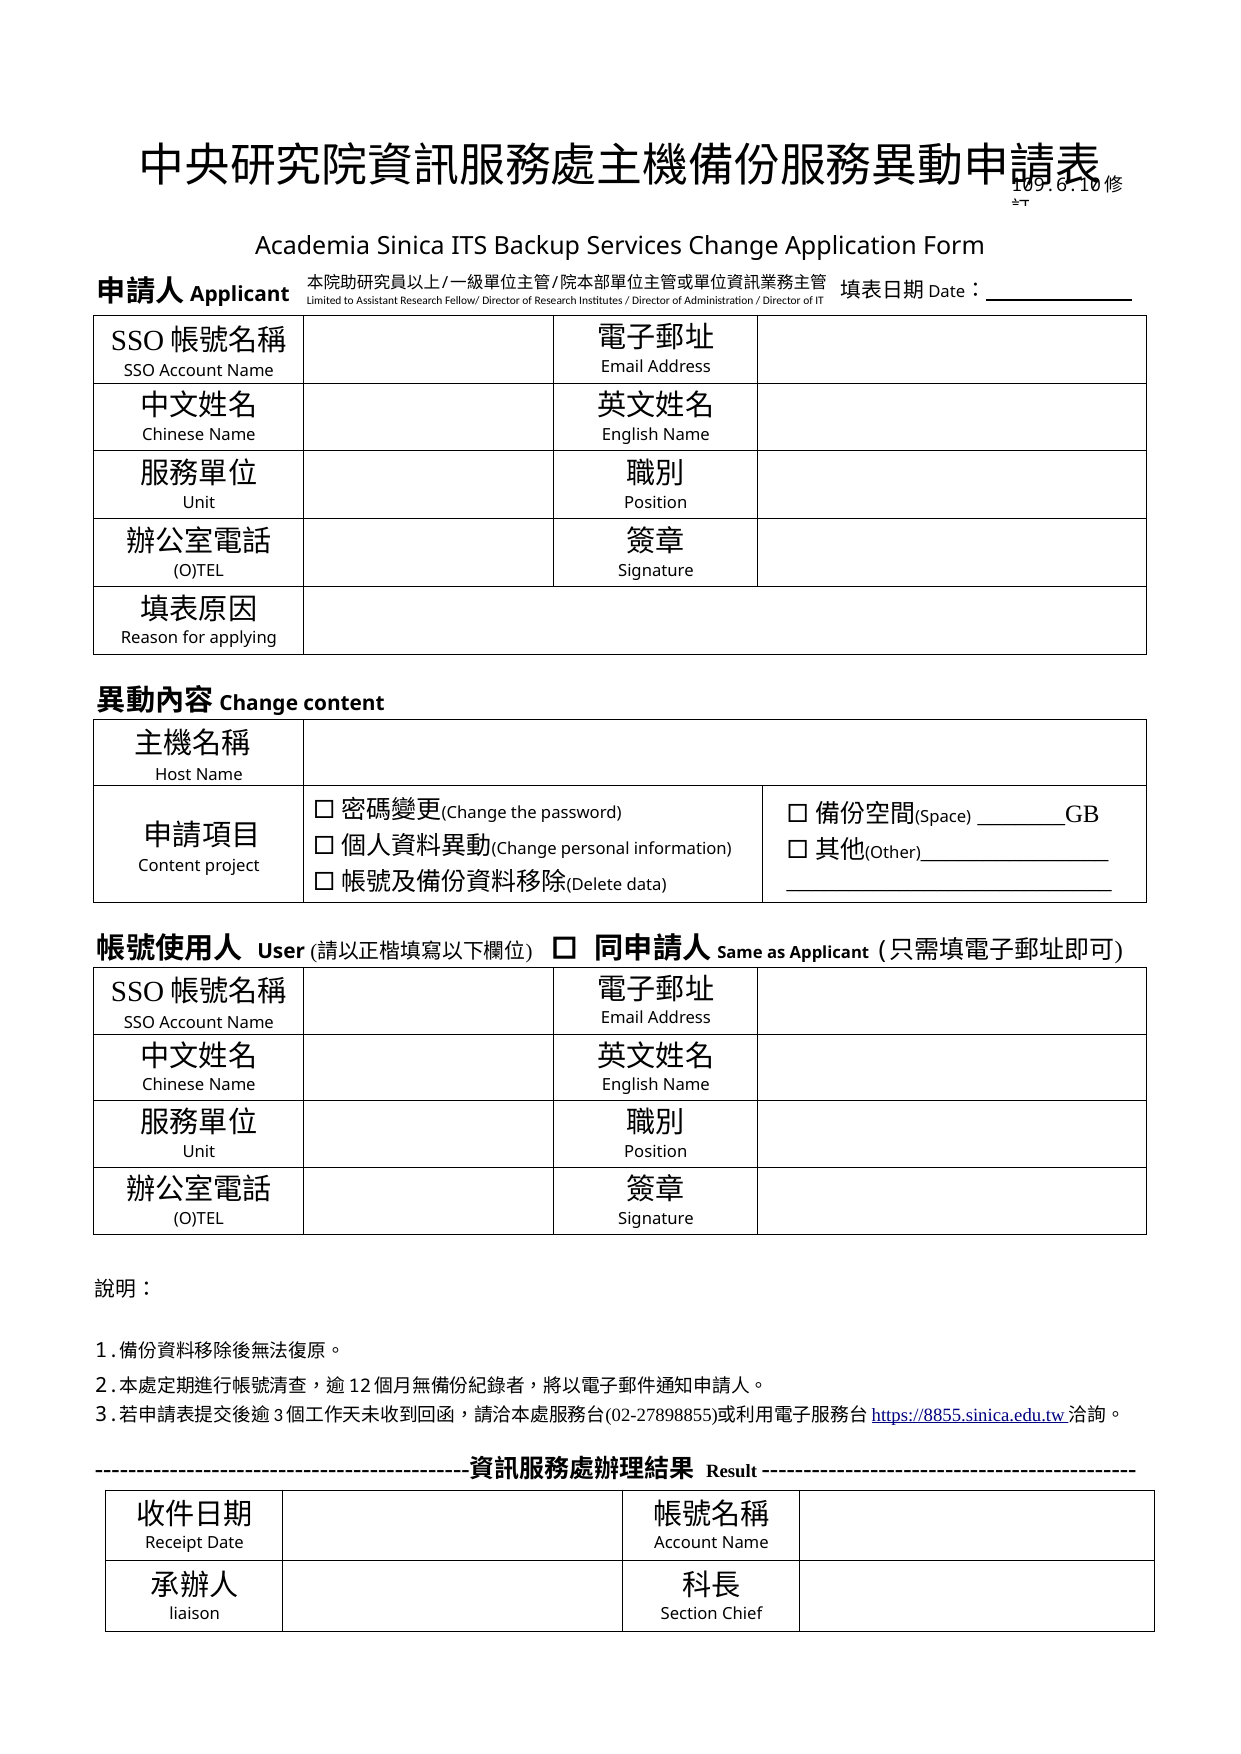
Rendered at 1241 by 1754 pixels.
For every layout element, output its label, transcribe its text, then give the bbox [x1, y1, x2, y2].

table_header 申請人Applicant [94, 262, 304, 315]
table_cell [758, 1035, 1146, 1100]
table_cell 辦公室電話 (O)TEL [94, 1168, 303, 1234]
subtitle 中央研究院資訊服務處主機備份服務異動申請表 [94, 89, 1146, 214]
table_cell 主機名稱 Host Name [94, 720, 303, 785]
table_cell 服務單位 Unit [94, 451, 303, 518]
table_cell [304, 384, 553, 450]
table_cell 帳號使用人 User (請以正楷填寫以下欄位)  同申請人Same as Applicant (只需填電子郵址即可) [94, 903, 1146, 967]
table_cell 填表原因 Reason for applying [94, 587, 303, 654]
table_cell  備份空間(Space) _______GB  其他(Other)_______________ __________________________ [763, 786, 1146, 902]
table_cell 中文姓名 Chinese Name [94, 1035, 303, 1100]
table_cell 異動內容Change content [94, 655, 1146, 719]
table_cell [758, 316, 1146, 383]
table_header [800, 1491, 1154, 1560]
table_cell 科長 Section Chief [623, 1561, 799, 1631]
table_cell [304, 1035, 553, 1100]
text ---------------------------------------------資訊服務處辦理結果 Result --------------------------------------------- [94, 1427, 1146, 1489]
table_header 帳號名稱 Account Name [623, 1491, 799, 1560]
table_cell SSO帳號名稱 SSO Account Name [94, 316, 303, 383]
table_cell [758, 1168, 1146, 1234]
table_cell 電子郵址 Email Address [554, 968, 757, 1033]
table_cell 英文姓名 English Name [554, 1035, 757, 1100]
table_cell [304, 1168, 553, 1234]
table_cell 電子郵址 Email Address [554, 316, 757, 383]
table_header 本院助研究員以上/一級單位主管/院本部單位主管或單位資訊業務主管Limited to Assistant Research Fellow/ Director of Research Institutes / Director of Administration / Director of IT [304, 262, 838, 315]
table_cell 職別 Position [554, 1101, 757, 1167]
table_cell 服務單位 Unit [94, 1101, 303, 1167]
text 3.若申請表提交後逾3個工作天未收到回函，請洽本處服務台(02-27898855)或利用電子服務台https://8855.sinica.edu.tw洽詢。 [94, 1399, 1146, 1427]
table_cell [758, 384, 1146, 450]
table_cell 辦公室電話 (O)TEL [94, 519, 303, 586]
text 109.6.10修訂 [1011, 172, 1131, 205]
table_cell [800, 1561, 1154, 1631]
table_cell 簽章 Signature [554, 1168, 757, 1234]
text 2.本處定期進行帳號清查，逾12個月無備份紀錄者，將以電子郵件通知申請人。 [94, 1370, 1146, 1399]
table_cell [304, 316, 553, 383]
table_cell [304, 968, 553, 1033]
text Academia Sinica ITS Backup Services Change Application Form [94, 228, 1146, 262]
table_cell [758, 968, 1146, 1033]
table_cell 英文姓名 English Name [554, 384, 757, 450]
table_cell [304, 519, 553, 586]
text 1.備份資料移除後無法復原。 [94, 1308, 1146, 1370]
table_cell 申請項目 Content project [94, 786, 303, 902]
table_cell 簽章 Signature [554, 519, 757, 586]
table_cell SSO帳號名稱 SSO Account Name [94, 968, 303, 1033]
table_cell [304, 720, 1146, 785]
table_cell [304, 587, 1146, 654]
table_cell [758, 519, 1146, 586]
table_cell 承辦人 liaison [106, 1561, 282, 1631]
table_cell [758, 1101, 1146, 1167]
text 說明： [94, 1245, 1146, 1308]
table_header 填表日期Date： [838, 262, 1146, 315]
table_cell [304, 1101, 553, 1167]
table_cell 中文姓名 Chinese Name [94, 384, 303, 450]
table_cell [758, 451, 1146, 518]
table_cell [283, 1561, 622, 1631]
table_cell  密碼變更(Change the password)  個人資料異動(Change personal information)  帳號及備份資料移除(Delete data) [304, 786, 762, 902]
table_header [283, 1491, 622, 1560]
table_cell [304, 451, 553, 518]
table_header 收件日期 Receipt Date [106, 1491, 282, 1560]
table_cell 職別 Position [554, 451, 757, 518]
